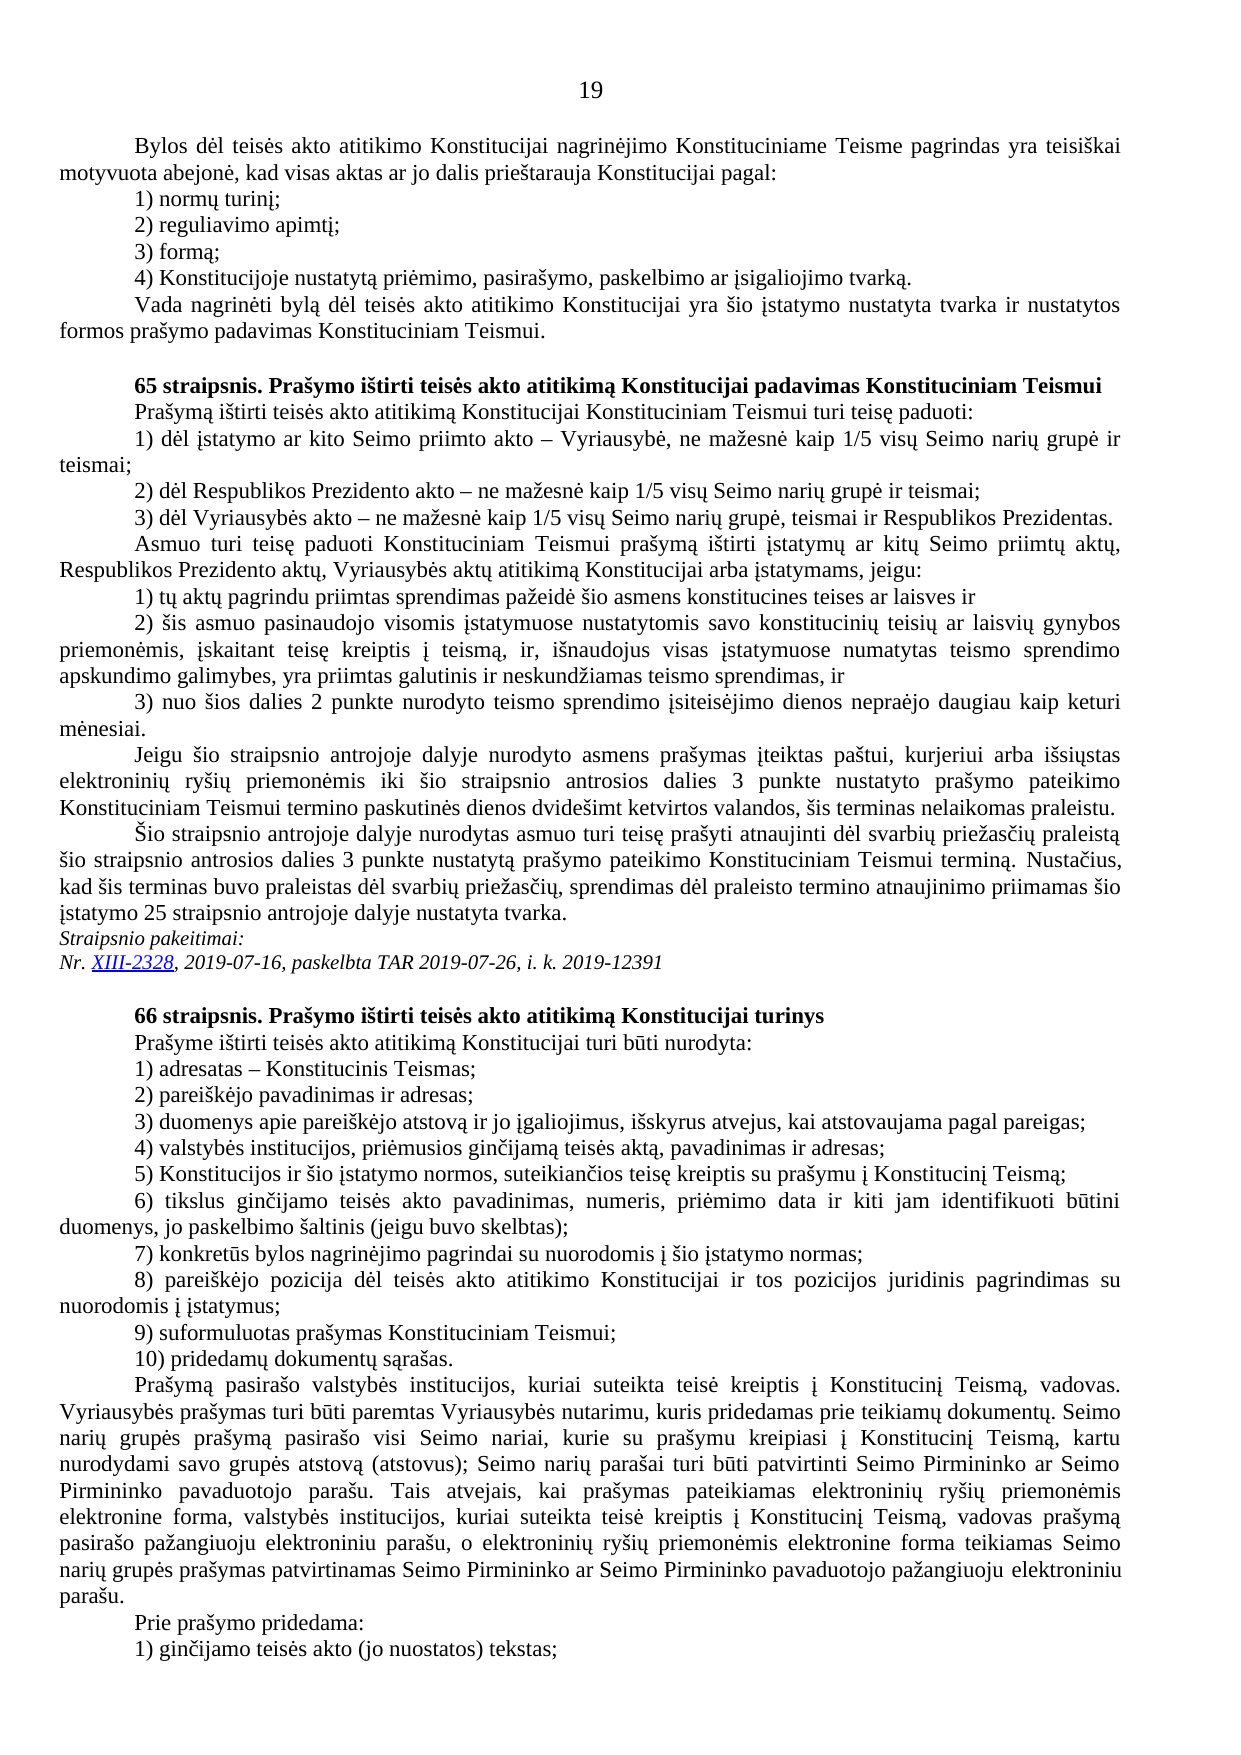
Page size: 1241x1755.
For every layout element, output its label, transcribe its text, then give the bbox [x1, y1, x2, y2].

text Bylos dėl teisės akto atitikimo Konstitucijai nagrinėjimo Konstituciniame Teisme pagrindas yra teisiškai motyvuota abejonė, kad visas aktas ar jo dalis prieštarauja Konstitucijai pagal: [59, 132, 1122, 185]
text 3) nuo šios dalies 2 punkte nurodyto teismo sprendimo įsiteisėjimo dienos nepraėjo daugiau kaip keturi mėnesiai. [59, 688, 1122, 741]
text 1) tų aktų pagrindu priimtas sprendimas pažeidė šio asmens konstitucines teises ar laisves ir [59, 583, 1122, 609]
text Jeigu šio straipsnio antrojoje dalyje nurodyto asmens prašymas įteiktas paštui, kurjeriui arba išsiųstas elektroninių ryšių priemonėmis iki šio straipsnio antrosios dalies 3 punkte nustatyto prašymo pateikimo Konstituciniam Teismui termino paskutinės dienos dvidešimt ketvirtos valandos, šis terminas nelaikomas praleistu. [59, 741, 1122, 820]
text 8) pareiškėjo pozicija dėl teisės akto atitikimo Konstitucijai ir tos pozicijos juridinis pagrindimas su nuorodomis į įstatymus; [59, 1266, 1122, 1319]
text 10) pridedamų dokumentų sąrašas. [59, 1345, 1122, 1371]
text Straipsnio pakeitimai: [59, 926, 1122, 949]
text 3) duomenys apie pareiškėjo atstovą ir jo įgaliojimus, išskyrus atvejus, kai atstovaujama pagal pareigas; [59, 1108, 1122, 1134]
text 2) dėl Respublikos Prezidento akto – ne mažesnė kaip 1/5 visų Seimo narių grupė ir teismai; [59, 477, 1122, 504]
text 4) Konstitucijoje nustatytą priėmimo, pasirašymo, paskelbimo ar įsigaliojimo tvarką. [59, 264, 1122, 291]
text Vada nagrinėti bylą dėl teisės akto atitikimo Konstitucijai yra šio įstatymo nustatyta tvarka ir nustatytos formos prašymo padavimas Konstituciniam Teismui. [59, 291, 1122, 343]
text 3) dėl Vyriausybės akto – ne mažesnė kaip 1/5 visų Seimo narių grupė, teismai ir Respublikos Prezidentas. [59, 504, 1122, 530]
text 1) dėl įstatymo ar kito Seimo priimto akto – Vyriausybė, ne mažesnė kaip 1/5 visų Seimo narių grupė ir teismai; [59, 425, 1122, 477]
text 6) tikslus ginčijamo teisės akto pavadinimas, numeris, priėmimo data ir kiti jam identifikuoti būtini duomenys, jo paskelbimo šaltinis (jeigu buvo skelbtas); [59, 1187, 1122, 1239]
text Prašymą ištirti teisės akto atitikimą Konstitucijai Konstituciniam Teismui turi teisę paduoti: [59, 398, 1122, 425]
text 7) konkretūs bylos nagrinėjimo pagrindai su nuorodomis į šio įstatymo normas; [59, 1239, 1122, 1266]
text 3) formą; [59, 238, 1122, 264]
text 9) suformuluotas prašymas Konstituciniam Teismui; [59, 1319, 1122, 1345]
text 4) valstybės institucijos, priėmusios ginčijamą teisės aktą, pavadinimas ir adresas; [59, 1134, 1122, 1161]
text Prašymą pasirašo valstybės institucijos, kuriai suteikta teisė kreiptis į Konstitucinį Teismą, vadovas. Vyriausybės prašymas turi būti paremtas Vyriausybės nutarimu, kuris pridedamas prie teikiamų dokumentų. Seimo narių grupės prašymą pasirašo visi Seimo nariai, kurie su prašymu kreipiasi į Konstitucinį Teismą, kartu nurodydami savo grupės atstovą (atstovus); Seimo narių parašai turi būti patvirtinti Seimo Pirmininko ar Seimo Pirmininko pavaduotojo parašu. Tais atvejais, kai prašymas pateikiamas elektroninių ryšių priemonėmis elektronine forma, valstybės institucijos, kuriai suteikta teisė kreiptis į Konstitucinį Teismą, vadovas prašymą pasirašo pažangiuoju elektroniniu parašu, o elektroninių ryšių priemonėmis elektronine forma teikiamas Seimo narių grupės prašymas patvirtinamas Seimo Pirmininko ar Seimo Pirmininko pavaduotojo pažangiuoju elektroniniu parašu. [59, 1371, 1122, 1608]
text Nr. XIII-2328, 2019-07-16, paskelbta TAR 2019-07-26, i. k. 2019-12391 [59, 949, 1122, 974]
text 2) reguliavimo apimtį; [59, 212, 1122, 238]
text Prašyme ištirti teisės akto atitikimą Konstitucijai turi būti nurodyta: [59, 1029, 1122, 1055]
text 2) šis asmuo pasinaudojo visomis įstatymuose nustatytomis savo konstitucinių teisių ar laisvių gynybos priemonėmis, įskaitant teisę kreiptis į teismą, ir, išnaudojus visas įstatymuose numatytas teismo sprendimo apskundimo galimybes, yra priimtas galutinis ir neskundžiamas teismo sprendimas, ir [59, 609, 1122, 688]
text 1) adresatas – Konstitucinis Teismas; [59, 1055, 1122, 1081]
text 65 straipsnis. Prašymo ištirti teisės akto atitikimą Konstitucijai padavimas Konstituciniam Teismui [134, 372, 1122, 398]
text 5) Konstitucijos ir šio įstatymo normos, suteikiančios teisę kreiptis su prašymu į Konstitucinį Teismą; [59, 1161, 1122, 1187]
text Šio straipsnio antrojoje dalyje nurodytas asmuo turi teisę prašyti atnaujinti dėl svarbių priežasčių praleistą šio straipsnio antrosios dalies 3 punkte nustatytą prašymo pateikimo Konstituciniam Teismui terminą. Nustačius, kad šis terminas buvo praleistas dėl svarbių priežasčių, sprendimas dėl praleisto termino atnaujinimo priimamas šio įstatymo 25 straipsnio antrojoje dalyje nustatyta tvarka. [59, 820, 1122, 926]
text 1) ginčijamo teisės akto (jo nuostatos) tekstas; [59, 1635, 1122, 1661]
text Prie prašymo pridedama: [59, 1608, 1122, 1635]
text Asmuo turi teisę paduoti Konstituciniam Teismui prašymą ištirti įstatymų ar kitų Seimo priimtų aktų, Respublikos Prezidento aktų, Vyriausybės aktų atitikimą Konstitucijai arba įstatymams, jeigu: [59, 530, 1122, 583]
text 66 straipsnis. Prašymo ištirti teisės akto atitikimą Konstitucijai turinys [59, 1002, 1122, 1029]
text 1) normų turinį; [59, 185, 1122, 212]
text 2) pareiškėjo pavadinimas ir adresas; [59, 1081, 1122, 1108]
